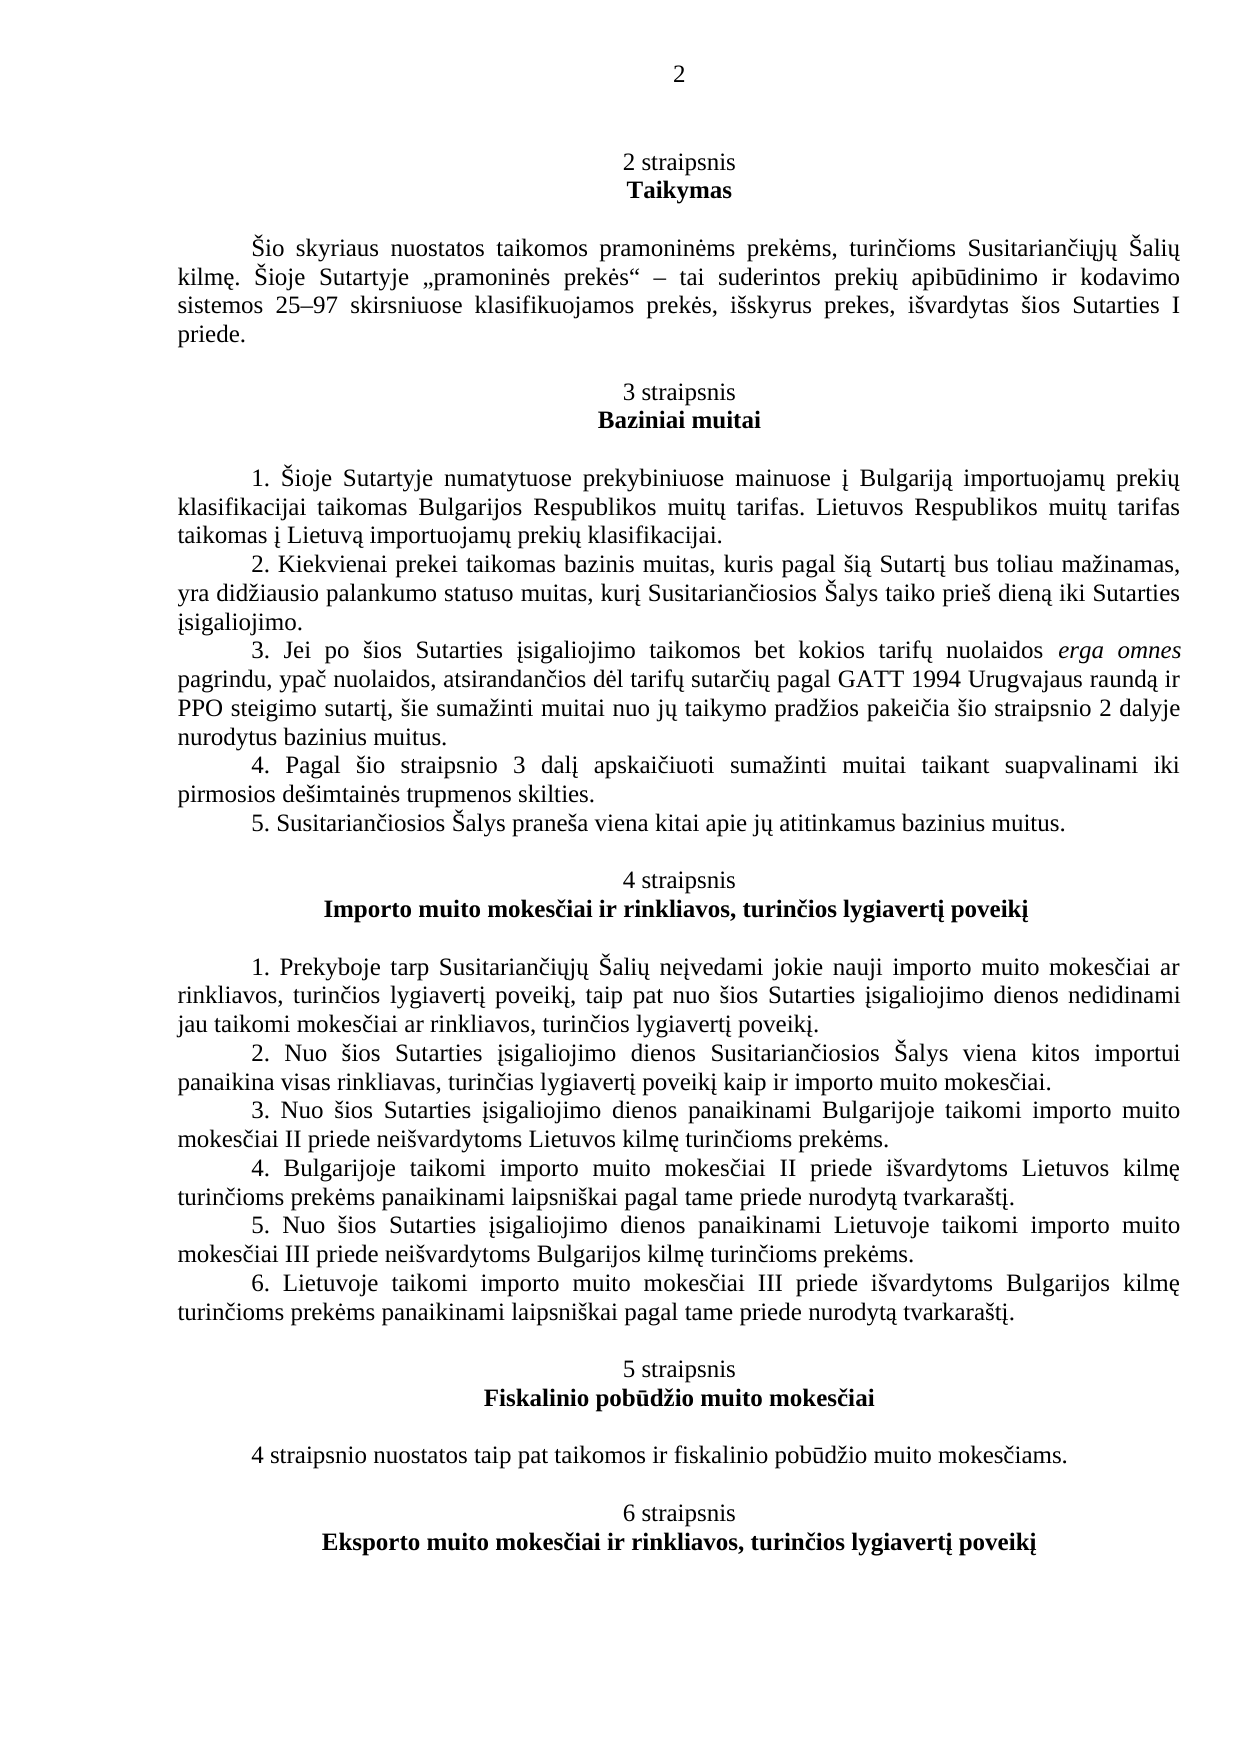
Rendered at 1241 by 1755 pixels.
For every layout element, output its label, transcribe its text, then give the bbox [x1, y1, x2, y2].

text 3. Jei po šios Sutarties įsigaliojimo taikomos bet kokios tarifų nuolaidos erga omnes pagrindu, ypač nuolaidos, atsirandančios dėl tarifų sutarčių pagal GATT 1994 Urugvajaus raundą ir PPO steigimo sutartį, šie sumažinti muitai nuo jų taikymo pradžios pakeičia šio straipsnio 2 dalyje nurodytus bazinius muitus. [177, 636, 1181, 751]
text 1. Prekyboje tarp Susitariančiųjų Šalių neįvedami jokie nauji importo muito mokesčiai ar rinkliavos, turinčios lygiavertį poveikį, taip pat nuo šios Sutarties įsigaliojimo dienos nedidinami jau taikomi mokesčiai ar rinkliavos, turinčios lygiavertį poveikį. [177, 952, 1181, 1038]
text 5. Susitariančiosios Šalys praneša viena kitai apie jų atitinkamus bazinius muitus. [177, 808, 1181, 837]
text Eksporto muito mokesčiai ir rinkliavos, turinčios lygiavertį poveikį [177, 1527, 1181, 1556]
text 5 straipsnis [177, 1354, 1181, 1383]
text 4 straipsnio nuostatos taip pat taikomos ir fiskalinio pobūdžio muito mokesčiams. [177, 1441, 1181, 1469]
text 3. Nuo šios Sutarties įsigaliojimo dienos panaikinami Bulgarijoje taikomi importo muito mokesčiai II priede neišvardytoms Lietuvos kilmę turinčioms prekėms. [177, 1096, 1181, 1153]
text Šio skyriaus nuostatos taikomos pramoninėms prekėms, turinčioms Susitariančiųjų Šalių kilmę. Šioje Sutartyje „pramoninės prekės“ – tai suderintos prekių apibūdinimo ir kodavimo sistemos 25–97 skirsniuose klasifikuojamos prekės, išskyrus prekes, išvardytas šios Sutarties I priede. [177, 233, 1181, 348]
text Taikymas [177, 176, 1181, 204]
text 6 straipsnis [177, 1498, 1181, 1527]
text Fiskalinio pobūdžio muito mokesčiai [177, 1383, 1181, 1412]
text Baziniai muitai [177, 406, 1181, 434]
text 6. Lietuvoje taikomi importo muito mokesčiai III priede išvardytoms Bulgarijos kilmę turinčioms prekėms panaikinami laipsniškai pagal tame priede nurodytą tvarkaraštį. [177, 1268, 1181, 1326]
text 4. Bulgarijoje taikomi importo muito mokesčiai II priede išvardytoms Lietuvos kilmę turinčioms prekėms panaikinami laipsniškai pagal tame priede nurodytą tvarkaraštį. [177, 1153, 1181, 1211]
text 4. Pagal šio straipsnio 3 dalį apskaičiuoti sumažinti muitai taikant suapvalinami iki pirmosios dešimtainės trupmenos skilties. [177, 751, 1181, 808]
text 3 straipsnis [177, 377, 1181, 406]
text 1. Šioje Sutartyje numatytuose prekybiniuose mainuose į Bulgariją importuojamų prekių klasifikacijai taikomas Bulgarijos Respublikos muitų tarifas. Lietuvos Respublikos muitų tarifas taikomas į Lietuvą importuojamų prekių klasifikacijai. [177, 463, 1181, 549]
text Importo muito mokesčiai ir rinkliavos, turinčios lygiavertį poveikį [177, 894, 1181, 923]
text 2. Kiekvienai prekei taikomas bazinis muitas, kuris pagal šią Sutartį bus toliau mažinamas, yra didžiausio palankumo statuso muitas, kurį Susitariančiosios Šalys taiko prieš dieną iki Sutarties įsigaliojimo. [177, 549, 1181, 636]
text 5. Nuo šios Sutarties įsigaliojimo dienos panaikinami Lietuvoje taikomi importo muito mokesčiai III priede neišvardytoms Bulgarijos kilmę turinčioms prekėms. [177, 1211, 1181, 1268]
text 2. Nuo šios Sutarties įsigaliojimo dienos Susitariančiosios Šalys viena kitos importui panaikina visas rinkliavas, turinčias lygiavertį poveikį kaip ir importo muito mokesčiai. [177, 1038, 1181, 1096]
text 4 straipsnis [177, 866, 1181, 894]
text 2 straipsnis [177, 147, 1181, 176]
